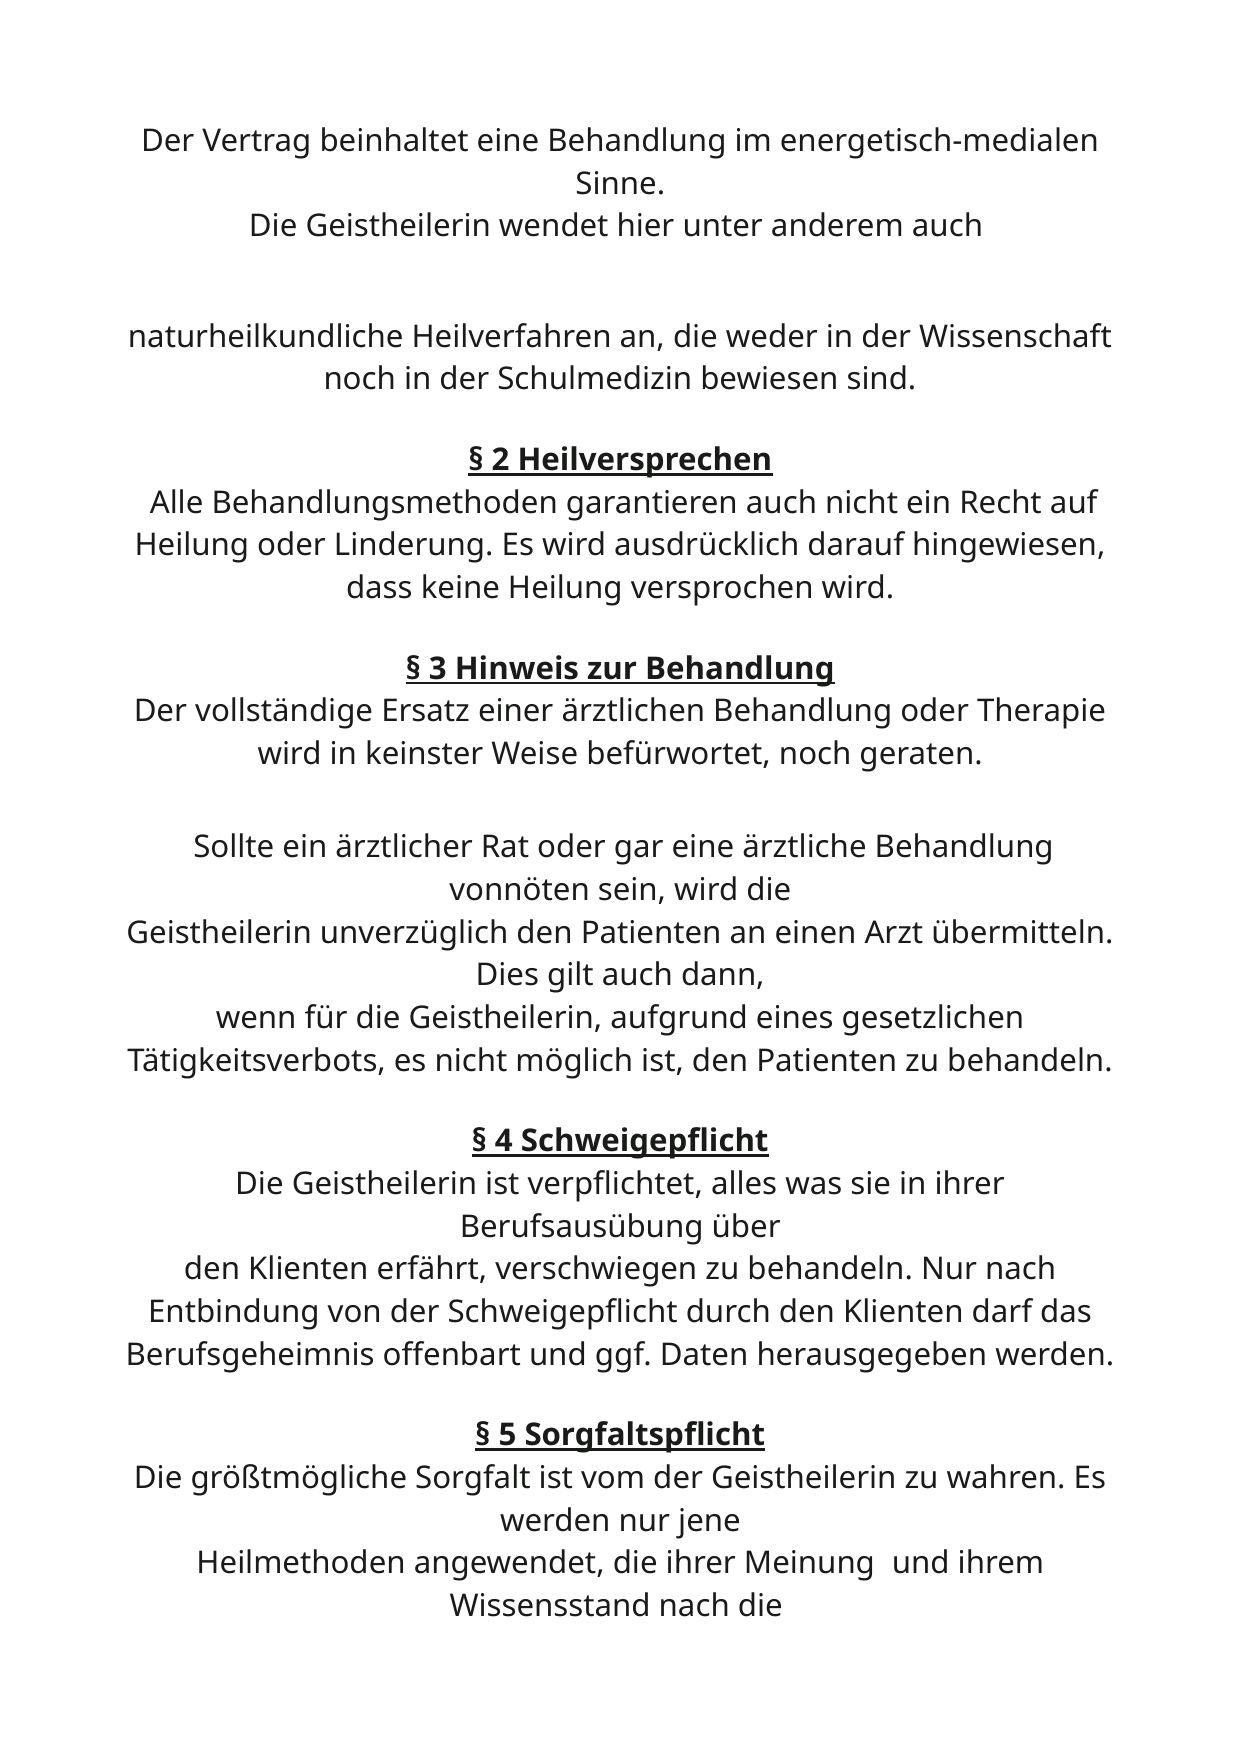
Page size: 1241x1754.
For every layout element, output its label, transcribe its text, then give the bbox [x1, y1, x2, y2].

text Sollte ein ärztlicher Rat oder gar eine ärztliche Behandlung vonnöten sein, wird die Geistheilerin unverzüglich den Patienten an einen Arzt übermitteln. Dies gilt auch dann, wenn für die Geistheilerin, aufgrund eines gesetzlichen Tätigkeitsverbots, es nicht möglich ist, den Patienten zu behandeln. § 4 Schweigepflicht Die Geistheilerin ist verpflichtet, alles was sie in ihrer Berufsausübung über den Klienten erfährt, verschwiegen zu behandeln. Nur nach Entbindung von der Schweigepflicht durch den Klienten darf das Berufsgeheimnis offenbart und ggf. Daten herausgegeben werden. § 5 Sorgfaltspflicht Die größtmögliche Sorgfalt ist vom der Geistheilerin zu wahren. Es werden nur jene Heilmethoden angewendet, die ihrer Meinung und ihrem Wissensstand nach die [118, 786, 1122, 1625]
text naturheilkundliche Heilverfahren an, die weder in der Wissenschaft noch in der Schulmedizin bewiesen sind. § 2 Heilversprechen Alle Behandlungsmethoden garantieren auch nicht ein Recht auf Heilung oder Linderung. Es wird ausdrücklich darauf hingewiesen, dass keine Heilung versprochen wird. § 3 Hinweis zur Behandlung Der vollständige Ersatz einer ärztlichen Behandlung oder Therapie wird in keinster Weise befürwortet, noch geraten. [118, 313, 1122, 774]
text Der Vertrag beinhaltet eine Behandlung im energetisch-medialen Sinne. Die Geistheilerin wendet hier unter anderem auch [118, 118, 1122, 246]
